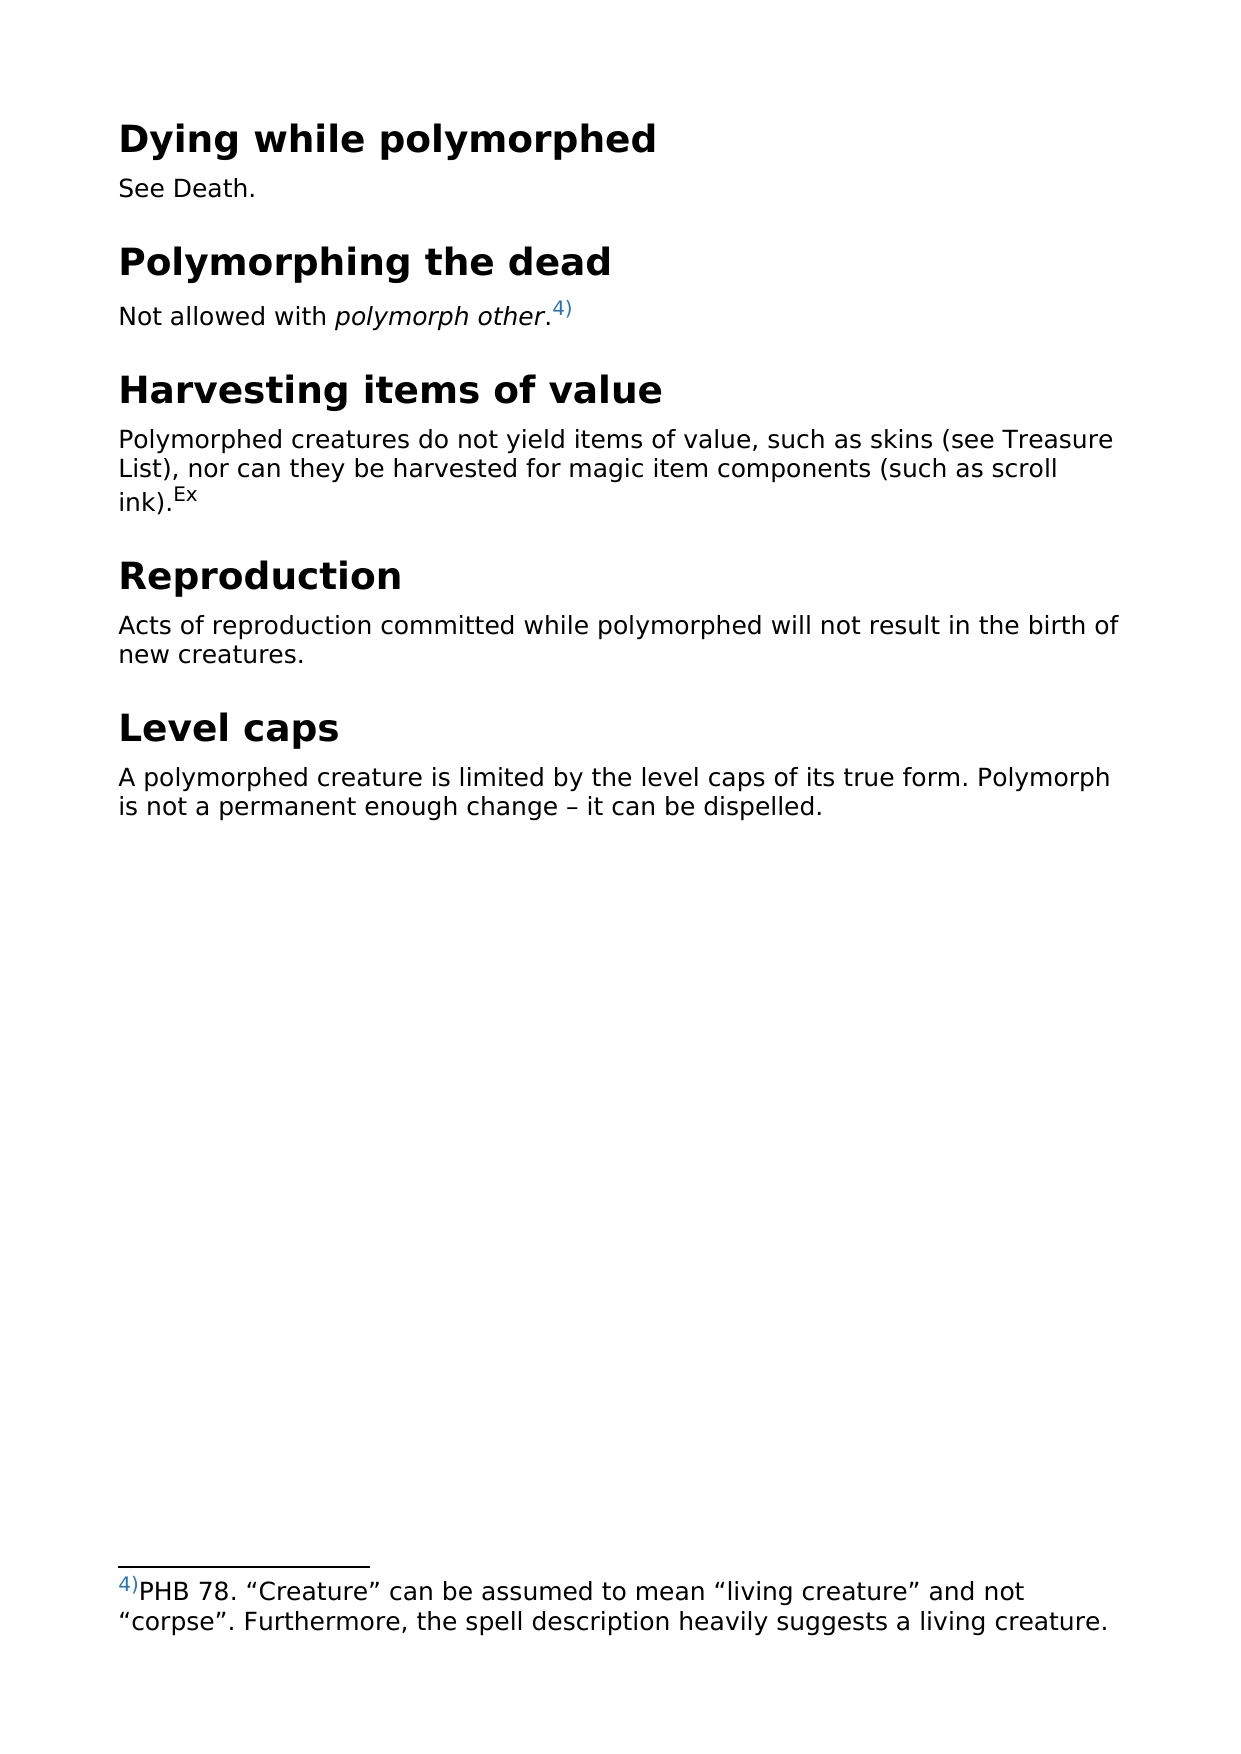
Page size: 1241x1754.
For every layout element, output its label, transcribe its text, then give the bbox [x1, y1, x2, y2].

subtitle Harvesting items of value [118, 369, 1122, 412]
text Not allowed with polymorph other. [118, 297, 1122, 331]
text Polymorphed creatures do not yield items of value, such as skins (see Treasure List), nor can they be harvested for magic item components (such as scroll ink).Ex [118, 425, 1122, 517]
text See Death. [118, 174, 1122, 203]
text Acts of reproduction committed while polymorphed will not result in the birth of new creatures. [118, 611, 1122, 669]
subtitle Reproduction [118, 555, 1122, 598]
text PHB 78. “Creature” can be assumed to mean “living creature” and not “corpse”. Furthermore, the spell description heavily suggests a living creature. [118, 1573, 1122, 1636]
subtitle Dying while polymorphed [118, 118, 1122, 162]
subtitle Level caps [118, 707, 1122, 750]
subtitle Polymorphing the dead [118, 241, 1122, 284]
text A polymorphed creature is limited by the level caps of its true form. Polymorph is not a permanent enough change – it can be dispelled. [118, 763, 1122, 821]
